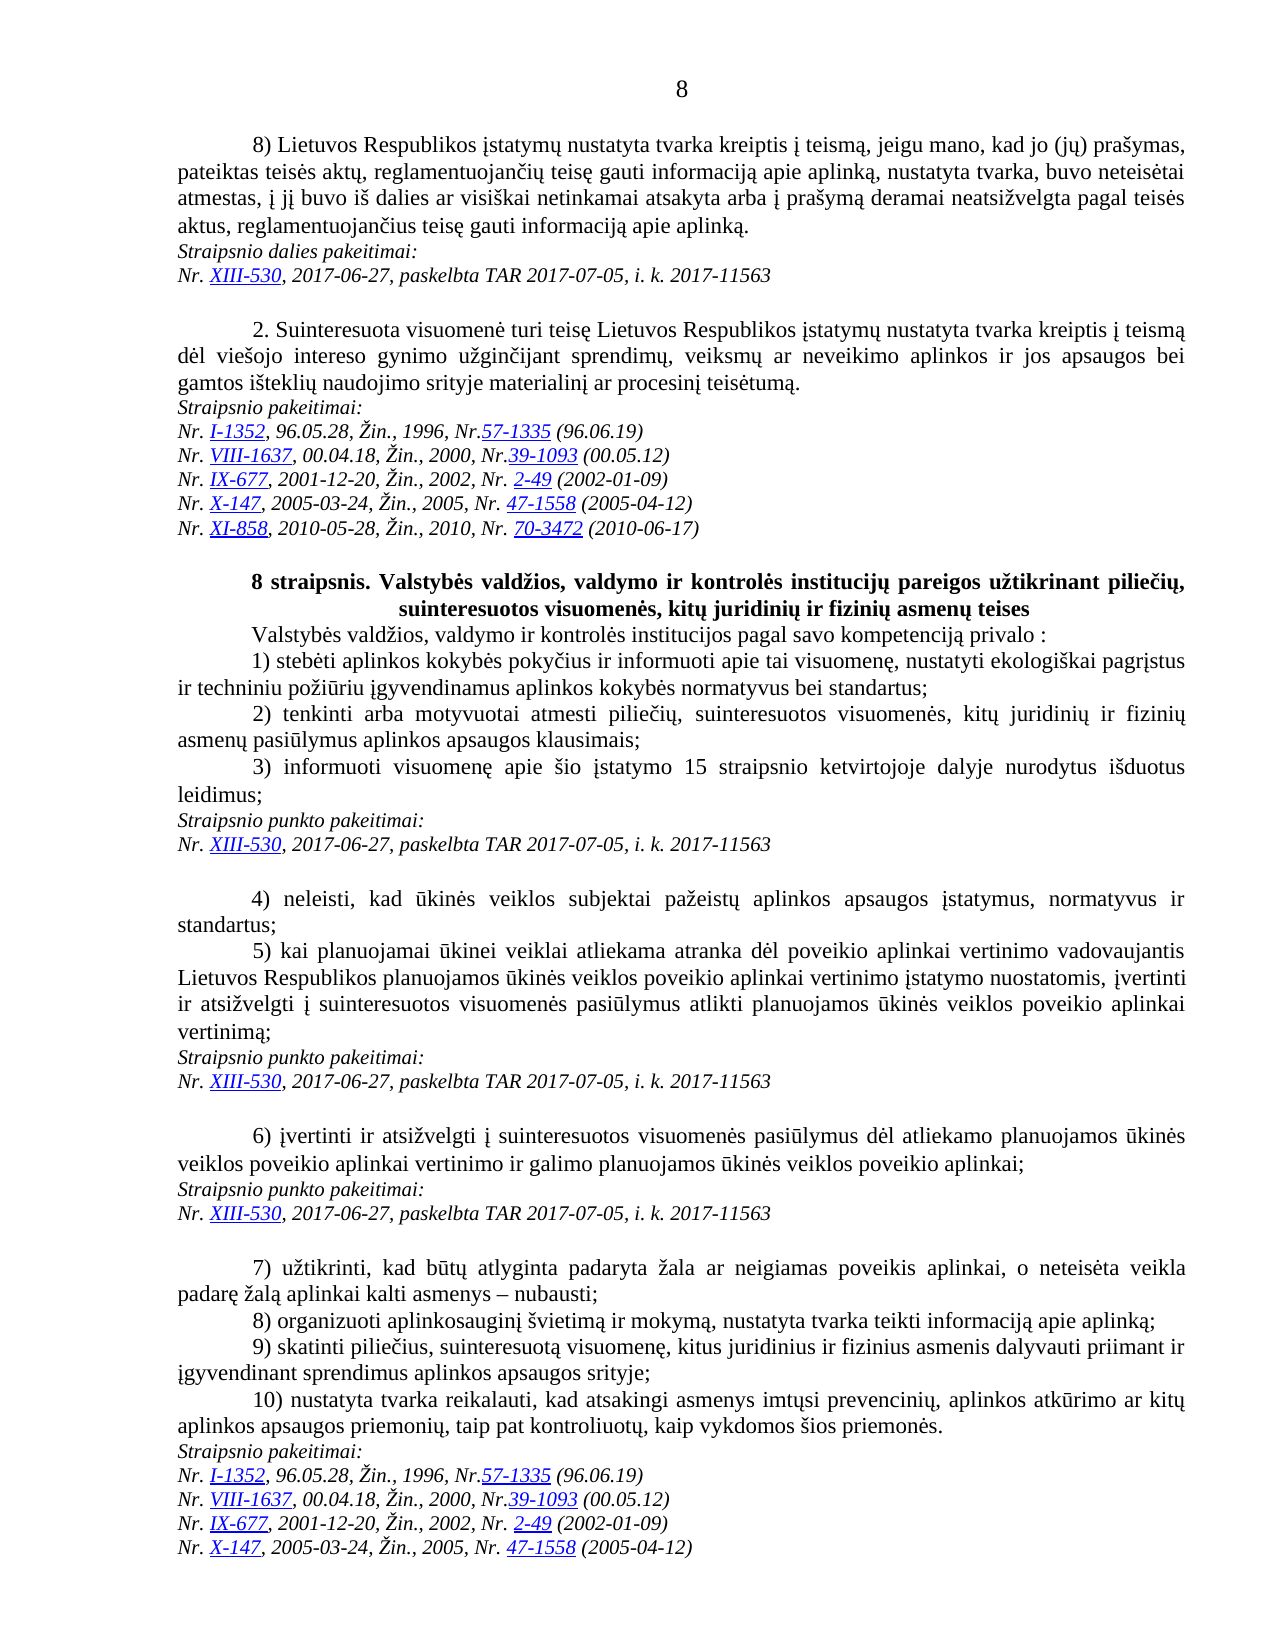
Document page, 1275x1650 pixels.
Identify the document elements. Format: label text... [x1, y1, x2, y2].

text Nr. XIII-530, 2017-06-27, paskelbta TAR 2017-07-05, i. k. 2017-11563 [177, 263, 1186, 287]
text Nr. XI-858, 2010-05-28, Žin., 2010, Nr. 70-3472 (2010-06-17) [177, 515, 1186, 539]
text 7) užtikrinti, kad būtų atlyginta padaryta žala ar neigiamas poveikis aplinkai, o neteisėta veikla padarę žalą aplinkai kalti asmenys – nubausti; [177, 1254, 1186, 1307]
text Nr. IX-677, 2001-12-20, Žin., 2002, Nr. 2-49 (2002-01-09) [177, 1511, 1186, 1535]
text 2) tenkinti arba motyvuotai atmesti piliečių, suinteresuotos visuomenės, kitų juridinių ir fizinių asmenų pasiūlymus aplinkos apsaugos klausimais; [177, 700, 1186, 753]
text Nr. XIII-530, 2017-06-27, paskelbta TAR 2017-07-05, i. k. 2017-11563 [177, 1069, 1186, 1093]
text Nr. I-1352, 96.05.28, Žin., 1996, Nr.57-1335 (96.06.19) [177, 419, 1186, 443]
text 8) Lietuvos Respublikos įstatymų nustatyta tvarka kreiptis į teismą, jeigu mano, kad jo (jų) prašymas, pateiktas teisės aktų, reglamentuojančių teisę gauti informaciją apie aplinką, nustatyta tvarka, buvo neteisėtai atmestas, į jį buvo iš dalies ar visiškai netinkamai atsakyta arba į prašymą deramai neatsižvelgta pagal teisės aktus, reglamentuojančius teisę gauti informaciją apie aplinką. [177, 131, 1186, 239]
text Nr. VIII-1637, 00.04.18, Žin., 2000, Nr.39-1093 (00.05.12) [177, 1487, 1186, 1511]
text 4) neleisti, kad ūkinės veiklos subjektai pažeistų aplinkos apsaugos įstatymus, normatyvus ir standartus; [177, 885, 1186, 937]
text 8 straipsnis. Valstybės valdžios, valdymo ir kontrolės institucijų pareigos užtikrinant piliečių, suinteresuotos visuomenės, kitų juridinių ir fizinių asmenų teises [251, 568, 1186, 621]
text 10) nustatyta tvarka reikalauti, kad atsakingi asmenys imtųsi prevencinių, aplinkos atkūrimo ar kitų aplinkos apsaugos priemonių, taip pat kontroliuotų, kaip vykdomos šios priemonės. [177, 1386, 1186, 1438]
text Straipsnio punkto pakeitimai: [177, 1177, 1186, 1201]
text 2. Suinteresuota visuomenė turi teisę Lietuvos Respublikos įstatymų nustatyta tvarka kreiptis į teismą dėl viešojo intereso gynimo užginčijant sprendimų, veiksmų ar neveikimo aplinkos ir jos apsaugos bei gamtos išteklių naudojimo srityje materialinį ar procesinį teisėtumą. [177, 316, 1186, 395]
text Nr. XIII-530, 2017-06-27, paskelbta TAR 2017-07-05, i. k. 2017-11563 [177, 832, 1186, 856]
text Valstybės valdžios, valdymo ir kontrolės institucijos pagal savo kompetenciją privalo : [177, 621, 1186, 647]
text Straipsnio punkto pakeitimai: [177, 808, 1186, 832]
text 8) organizuoti aplinkosauginį švietimą ir mokymą, nustatyta tvarka teikti informaciją apie aplinką; [177, 1307, 1186, 1333]
text 1) stebėti aplinkos kokybės pokyčius ir informuoti apie tai visuomenę, nustatyti ekologiškai pagrįstus ir techniniu požiūriu įgyvendinamus aplinkos kokybės normatyvus bei standartus; [177, 647, 1186, 700]
text 9) skatinti piliečius, suinteresuotą visuomenę, kitus juridinius ir fizinius asmenis dalyvauti priimant ir įgyvendinant sprendimus aplinkos apsaugos srityje; [177, 1333, 1186, 1386]
text Straipsnio pakeitimai: [177, 1438, 1186, 1463]
text Straipsnio pakeitimai: [177, 395, 1186, 419]
text Straipsnio punkto pakeitimai: [177, 1045, 1186, 1069]
text Nr. XIII-530, 2017-06-27, paskelbta TAR 2017-07-05, i. k. 2017-11563 [177, 1201, 1186, 1225]
text Nr. I-1352, 96.05.28, Žin., 1996, Nr.57-1335 (96.06.19) [177, 1463, 1186, 1487]
text 5) kai planuojamai ūkinei veiklai atliekama atranka dėl poveikio aplinkai vertinimo vadovaujantis Lietuvos Respublikos planuojamos ūkinės veiklos poveikio aplinkai vertinimo įstatymo nuostatomis, įvertinti ir atsižvelgti į suinteresuotos visuomenės pasiūlymus atlikti planuojamos ūkinės veiklos poveikio aplinkai vertinimą; [177, 937, 1186, 1045]
text Nr. X-147, 2005-03-24, Žin., 2005, Nr. 47-1558 (2005-04-12) [177, 1535, 1186, 1559]
text Nr. X-147, 2005-03-24, Žin., 2005, Nr. 47-1558 (2005-04-12) [177, 491, 1186, 515]
text Nr. IX-677, 2001-12-20, Žin., 2002, Nr. 2-49 (2002-01-09) [177, 467, 1186, 491]
text 6) įvertinti ir atsižvelgti į suinteresuotos visuomenės pasiūlymus dėl atliekamo planuojamos ūkinės veiklos poveikio aplinkai vertinimo ir galimo planuojamos ūkinės veiklos poveikio aplinkai; [177, 1122, 1186, 1177]
text Nr. VIII-1637, 00.04.18, Žin., 2000, Nr.39-1093 (00.05.12) [177, 443, 1186, 467]
text 3) informuoti visuomenę apie šio įstatymo 15 straipsnio ketvirtojoje dalyje nurodytus išduotus leidimus; [177, 753, 1186, 808]
text Straipsnio dalies pakeitimai: [177, 239, 1186, 263]
